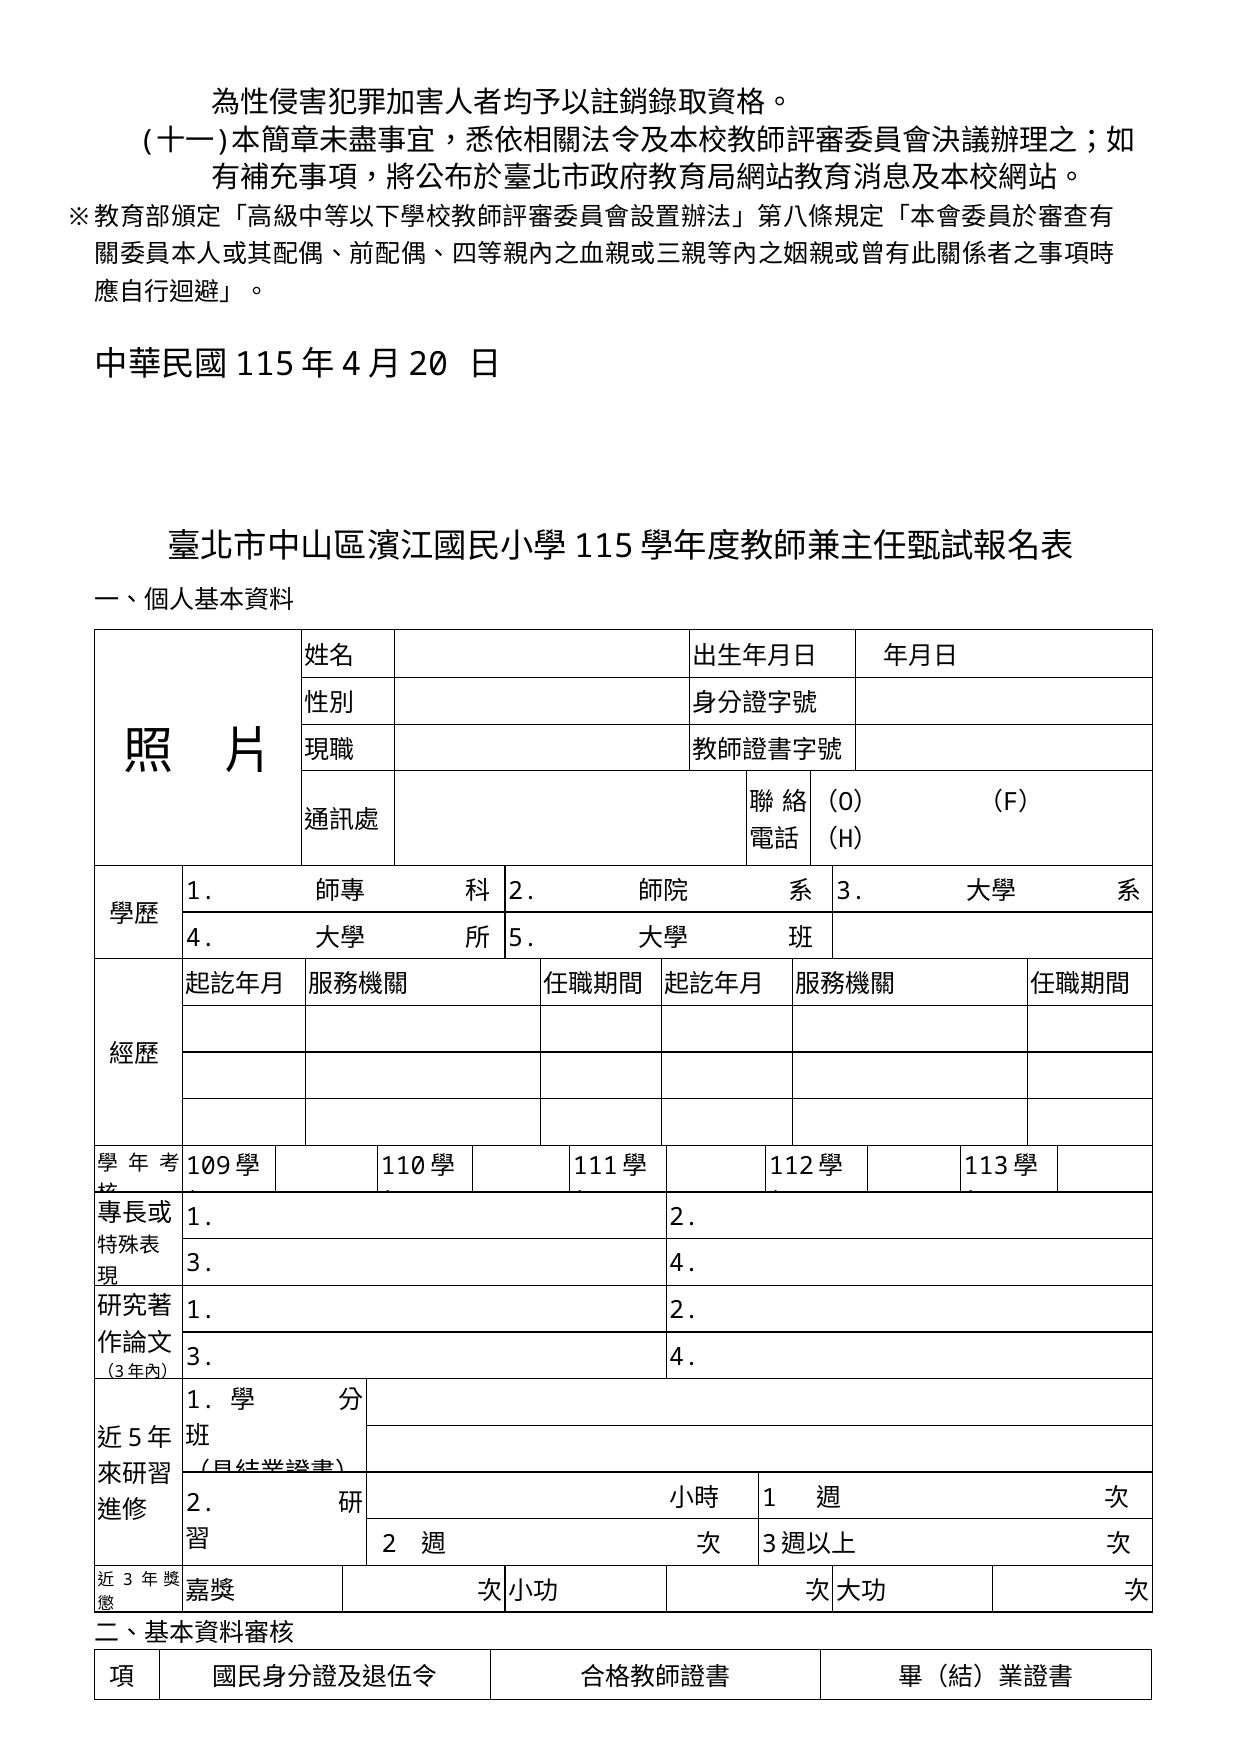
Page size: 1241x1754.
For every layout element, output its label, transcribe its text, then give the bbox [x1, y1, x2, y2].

table_cell 2 週 次 [367, 1519, 758, 1565]
table_cell [833, 913, 1152, 958]
text 中華民國115年4月20 日 [94, 345, 1146, 383]
table_cell 大功 [833, 1566, 992, 1611]
table_cell 1.學 分 班 （具結業證書） [183, 1379, 366, 1471]
text (十一)本簡章未盡事宜，悉依相關法令及本校教師評審委員會決議辦理之；如有補充事項，將公布於臺北市政府教育局網站教育消息及本校網站。 [138, 120, 1146, 195]
table_cell [541, 1006, 661, 1051]
table_cell 服務機關 [306, 959, 540, 1005]
table_cell 學年考核 [95, 1146, 182, 1191]
table_cell [856, 725, 1152, 770]
list 教育部頒定「高級中等以下學校教師評審委員會設置辦法」第八條規定「本會委員於審查有關委員本人或其配偶、前配偶、四等親內之血親或三親等內之姻親或曾有此關係者之事項時，應自行迴避」。 [68, 195, 1118, 308]
text 二、基本資料審核 [94, 1613, 1146, 1649]
table_cell 110學年 [378, 1146, 472, 1191]
table_cell [183, 1099, 305, 1145]
table_cell [868, 1146, 960, 1191]
table_cell [367, 1426, 1152, 1471]
table_cell 3. [183, 1333, 666, 1378]
table_cell [793, 1006, 1027, 1051]
table_cell [183, 1006, 305, 1051]
table_cell [662, 1006, 792, 1051]
table_cell 3. [183, 1239, 666, 1285]
table_cell 4. 大學 所 [183, 913, 504, 958]
table_cell [1058, 1146, 1152, 1191]
table_cell 性別 [302, 678, 394, 724]
table_cell 111學年 [570, 1146, 666, 1191]
table_cell 服務機關 [793, 959, 1027, 1005]
table_cell [541, 1099, 661, 1145]
table_cell 小功 [506, 1566, 666, 1611]
table_header 項 [95, 1650, 159, 1699]
text 一、個人基本資料 [94, 580, 1146, 616]
table_cell [306, 1099, 540, 1145]
table_cell 3. 大學 系 [833, 866, 1152, 911]
table_cell [662, 1053, 792, 1098]
table_cell 教師證書字號 [690, 725, 855, 770]
table_cell [856, 678, 1152, 724]
table_cell 1 週 次 [759, 1473, 1152, 1518]
table_cell 112學年 [766, 1146, 867, 1191]
table_cell 通訊處 [302, 771, 394, 865]
table_cell 研究著作論文 （3年內） [95, 1286, 182, 1378]
table_cell 專長或 特殊表現 [95, 1193, 182, 1285]
table_header 照 片 [95, 630, 301, 865]
table_cell 4. [667, 1239, 1152, 1285]
table_header 姓名 [302, 630, 394, 677]
table_cell 3週以上 次 [759, 1519, 1152, 1565]
table_cell [395, 678, 689, 724]
table_cell 近3年獎懲 [95, 1566, 182, 1611]
table_cell 113學年 [961, 1146, 1057, 1191]
table_cell 109學年 [183, 1146, 275, 1191]
table_header [395, 630, 689, 677]
table_cell 2.研 習 [183, 1473, 366, 1565]
table_header 合格教師證書 [491, 1650, 820, 1699]
table_cell 次 [993, 1566, 1152, 1611]
table_cell [473, 1146, 569, 1191]
table_cell 任職期間 [1028, 959, 1152, 1005]
text 為性侵害犯罪加害人者均予以註銷錄取資格。 [138, 83, 1146, 120]
table_cell [276, 1146, 377, 1191]
table_cell 4. [667, 1333, 1152, 1378]
table_cell [793, 1053, 1027, 1098]
table_cell 起訖年月 [662, 959, 792, 1005]
table_cell [793, 1099, 1027, 1145]
table_cell [306, 1053, 540, 1098]
table_header 出生年月日 [690, 630, 855, 677]
table_cell 近5年來研習進修 [95, 1379, 182, 1565]
table_cell 嘉獎 [183, 1566, 342, 1611]
table_cell 任職期間 [541, 959, 661, 1005]
table_cell 次 [343, 1566, 504, 1611]
table_cell 2. 師院 系 [506, 866, 832, 911]
table_cell 學歷 [95, 866, 182, 958]
table_cell 聯絡電話 [747, 771, 810, 865]
text 臺北市中山區濱江國民小學115學年度教師兼主任甄試報名表 [94, 519, 1146, 567]
table_cell 5. 大學 班 [506, 913, 832, 958]
table_cell [395, 725, 689, 770]
table_cell 經歷 [95, 959, 182, 1145]
table_cell [1028, 1099, 1152, 1145]
table_cell （O） （F） （H） [811, 771, 1152, 865]
table_cell 1. [183, 1286, 666, 1331]
table_header 年月日 [856, 630, 1152, 677]
table_cell 1. [183, 1193, 666, 1238]
table_cell [1028, 1053, 1152, 1098]
table_header 畢（結）業證書 [821, 1650, 1151, 1699]
table_cell [662, 1099, 792, 1145]
table_cell [183, 1053, 305, 1098]
table_cell 2. [667, 1193, 1152, 1238]
table_cell 2. [667, 1286, 1152, 1331]
table_cell [541, 1053, 661, 1098]
table_cell [1028, 1006, 1152, 1051]
table_cell 1. 師專 科 [183, 866, 504, 911]
table_cell [306, 1006, 540, 1051]
table_cell 小時 [367, 1473, 758, 1518]
table_cell [367, 1379, 1152, 1425]
table_cell 現職 [302, 725, 394, 770]
table_cell 身分證字號 [690, 678, 855, 724]
table_header 國民身分證及退伍令 [160, 1650, 490, 1699]
table_cell [667, 1146, 765, 1191]
table_cell [395, 771, 746, 865]
table_cell 次 [667, 1566, 832, 1611]
table_cell 起訖年月 [183, 959, 305, 1005]
